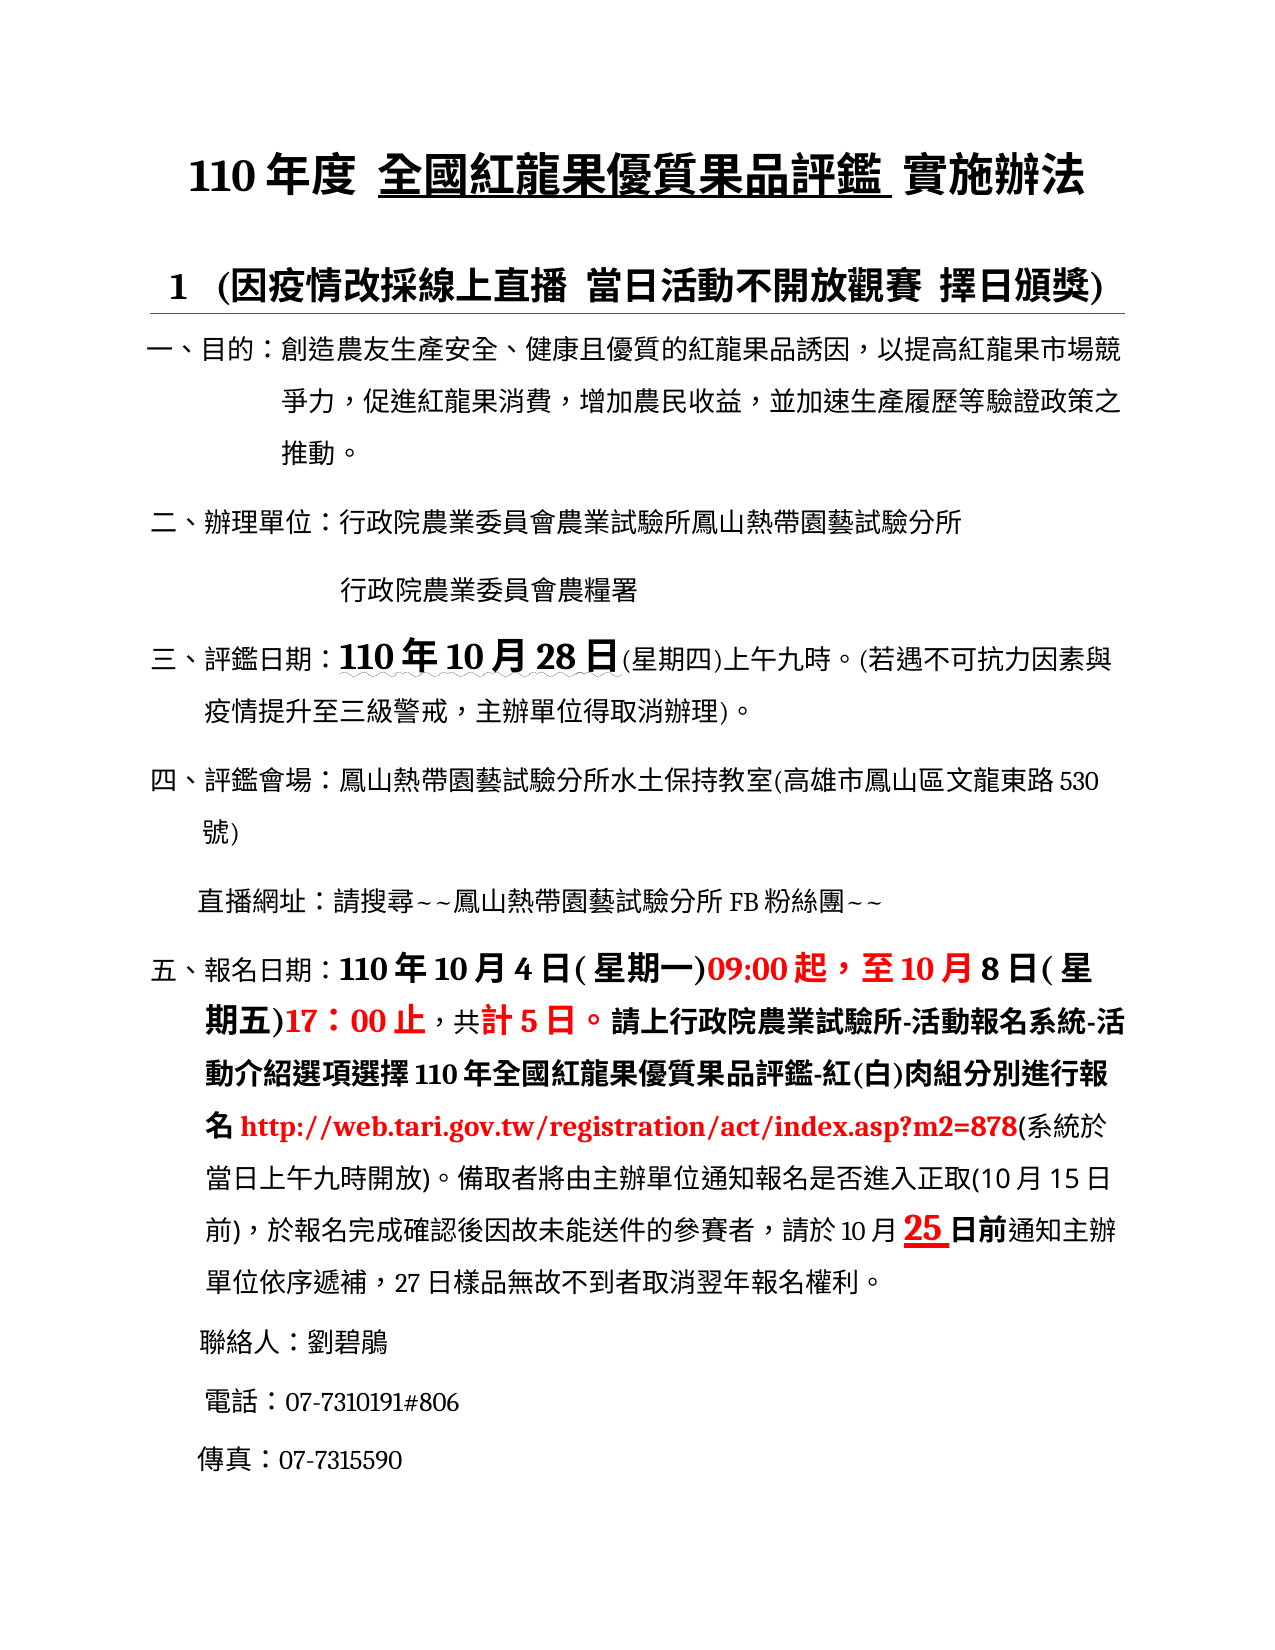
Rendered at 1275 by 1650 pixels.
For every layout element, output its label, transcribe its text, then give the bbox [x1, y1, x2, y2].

text 直播網址：請搜尋~~鳳山熱帶園藝試驗分所FB粉絲團~~ [150, 869, 1125, 922]
text 四、評鑑會場：鳳山熱帶園藝試驗分所水土保持教室(高雄市鳳山區文龍東路530號) [150, 749, 1125, 853]
text 110年度 全國紅龍果優質果品評鑑 實施辦法 [150, 150, 1125, 202]
text 五、報名日期：110年10月4日( 星期一)09:00起，至10月8日( 星期五)17：00止，共計5日。請上行政院農業試驗所-活動報名系統-活動介紹選項選擇110年全國紅龍果優質果品評鑑-紅(白)肉組分別進行報名http://web.tari.gov.tw/registration/act/index.asp?m2=878(系統於當日上午九時開放)。備取者將由主辦單位通知報名是否進入正取(10月15日前)，於報名完成確認後因故未能送件的參賽者，請於10月25日前通知主辦單位依序遞補，27日樣品無故不到者取消翌年報名權利。 [150, 938, 1125, 1303]
subtitle (因疫情改採線上直播 當日活動不開放觀賽 擇日頒獎) [150, 256, 1125, 313]
text 二、辦理單位：行政院農業委員會農業試驗所鳳山熱帶園藝試驗分所 [150, 490, 1125, 542]
text 三、評鑑日期：110年10月28日(星期四)上午九時。(若遇不可抗力因素與疫情提升至三級警戒，主辦單位得取消辦理)。 [150, 628, 1125, 732]
text 行政院農業委員會農糧署 [150, 559, 1125, 611]
text 電話：07-7310191#806 [150, 1378, 1125, 1419]
text 傳真：07-7315590 [150, 1436, 1125, 1478]
text 一、目的：創造農友生產安全、健康且優質的紅龍果品誘因，以提高紅龍果市場競爭力，促進紅龍果消費，增加農民收益，並加速生產履歷等驗證政策之推動。 [146, 317, 1125, 474]
text 聯絡人：劉碧鵑 [150, 1319, 1125, 1361]
